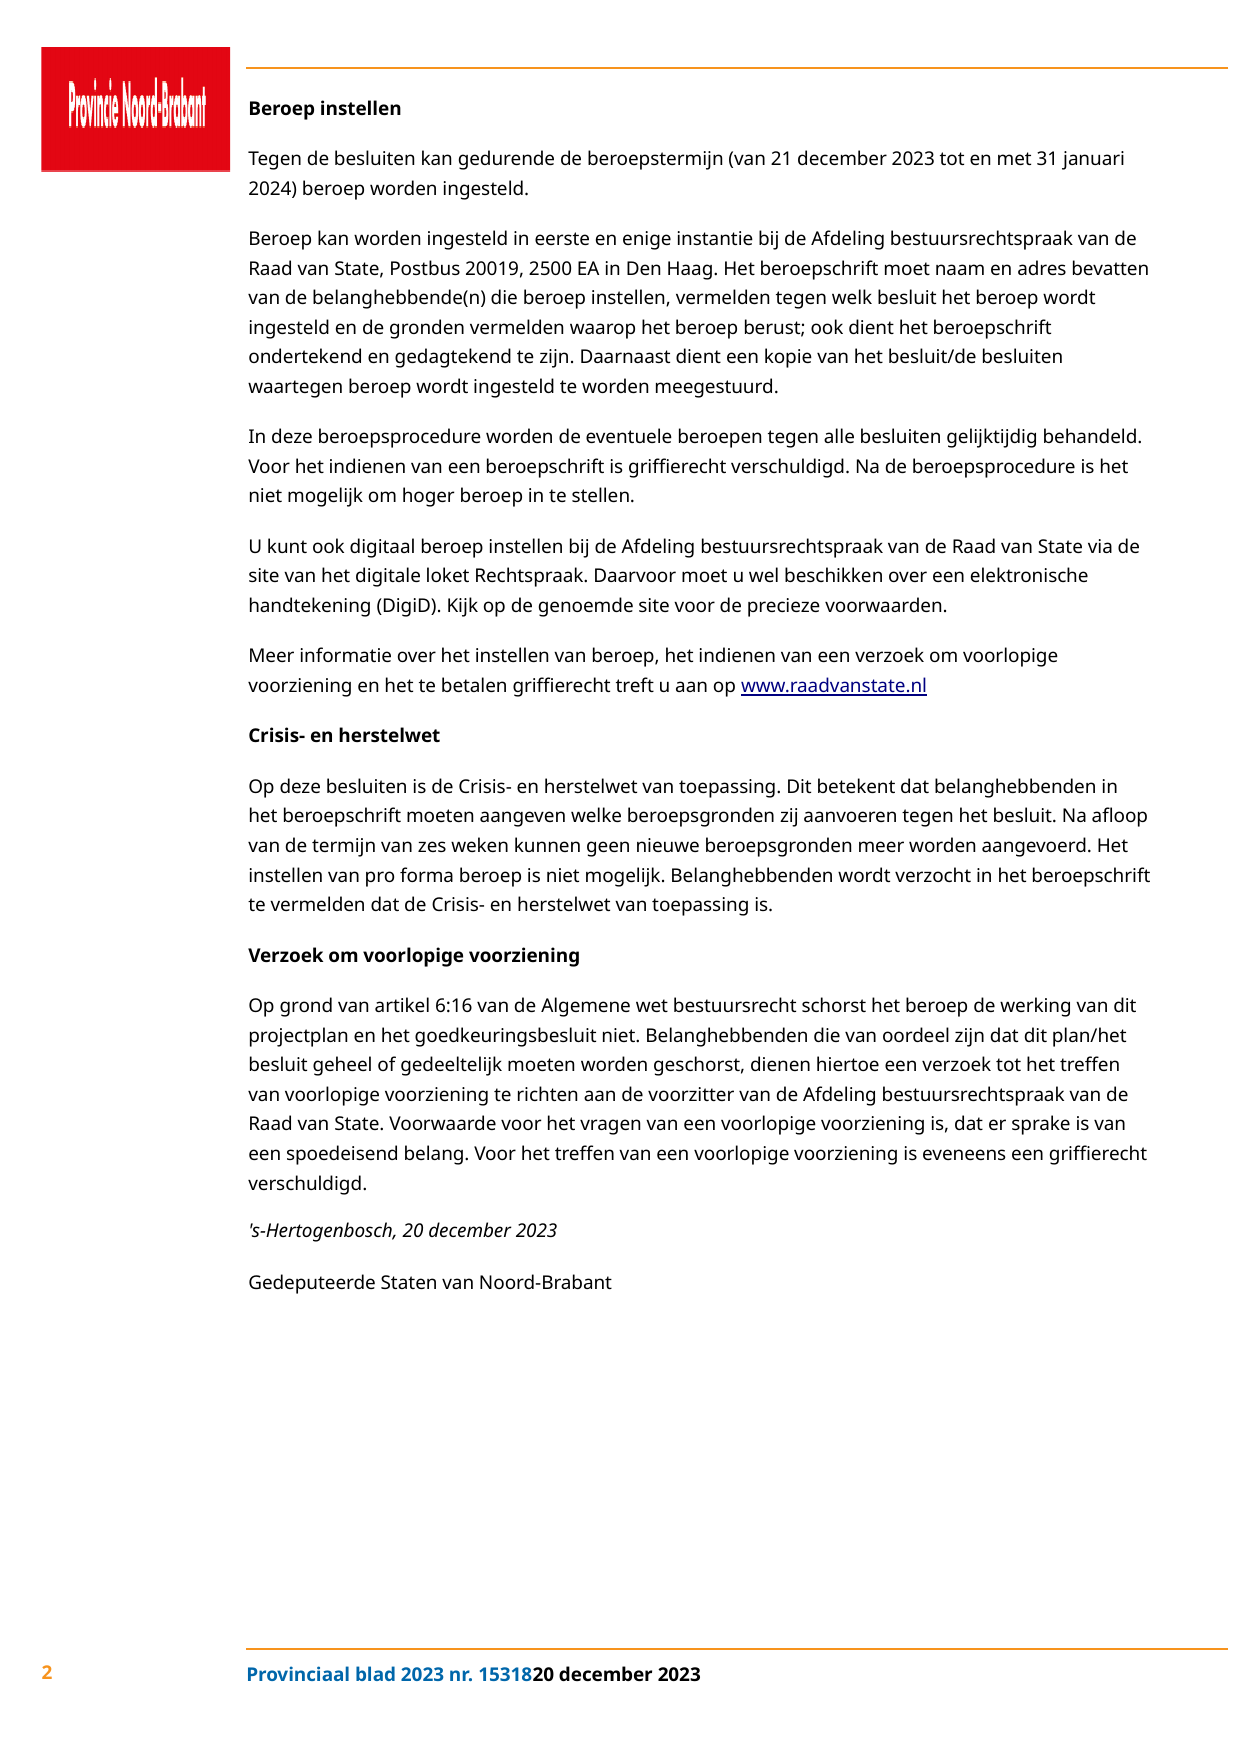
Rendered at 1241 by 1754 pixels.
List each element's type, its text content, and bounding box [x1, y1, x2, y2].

text Gedeputeerde Staten van Noord-Brabant [248, 1269, 1152, 1295]
picture [41, 47, 231, 172]
text Crisis- en herstelwet [248, 723, 1152, 748]
text Op grond van artikel 6:16 van de Algemene wet bestuursrecht schorst het beroep de werking van dit projectplan en het goedkeuringsbesluit niet. Belanghebbenden die van oordeel zijn dat dit plan/het besluit geheel of gedeeltelijk moeten worden geschorst, dienen hiertoe een verzoek tot het treffen van voorlopige voorziening te richten aan de voorzitter van de Afdeling bestuursrechtspraak van de Raad van State. Voorwaarde voor het vragen van een voorlopige voorziening is, dat er sprake is van een spoedeisend belang. Voor het treffen van een voorlopige voorziening is eveneens een griffierecht verschuldigd. [248, 992, 1152, 1196]
text Op deze besluiten is de Crisis- en herstelwet van toepassing. Dit betekent dat belanghebbenden in het beroepschrift moeten aangeven welke beroepsgronden zij aanvoeren tegen het besluit. Na afloop van de termijn van zes weken kunnen geen nieuwe beroepsgronden meer worden aangevoerd. Het instellen van pro forma beroep is niet mogelijk. Belanghebbenden wordt verzocht in het beroepschrift te vermelden dat de Crisis- en herstelwet van toepassing is. [248, 773, 1152, 917]
text U kunt ook digitaal beroep instellen bij de Afdeling bestuursrechtspraak van de Raad van State via de site van het digitale loket Rechtspraak. Daarvoor moet u wel beschikken over een elektronische handtekening (DigiD). Kijk op de genoemde site voor de precieze voorwaarden. [248, 533, 1152, 618]
text 's-Hertogenbosch, 20 december 2023 [248, 1218, 1152, 1243]
text Beroep instellen [248, 95, 1152, 121]
text Tegen de besluiten kan gedurende de beroepstermijn (van 21 december 2023 tot en met 31 januari 2024) beroep worden ingesteld. [248, 145, 1152, 201]
text In deze beroepsprocedure worden de eventuele beroepen tegen alle besluiten gelijktijdig behandeld. Voor het indienen van een beroepschrift is griffierecht verschuldigd. Na de beroepsprocedure is het niet mogelijk om hoger beroep in te stellen. [248, 423, 1152, 508]
text Beroep kan worden ingesteld in eerste en enige instantie bij de Afdeling bestuursrechtspraak van de Raad van State, Postbus 20019, 2500 EA in Den Haag. Het beroepschrift moet naam en adres bevatten van de belanghebbende(n) die beroep instellen, vermelden tegen welk besluit het beroep wordt ingesteld en de gronden vermelden waarop het beroep berust; ook dient het beroepschrift ondertekend en gedagtekend te zijn. Daarnaast dient een kopie van het besluit/de besluiten waartegen beroep wordt ingesteld te worden meegestuurd. [248, 225, 1152, 399]
text Meer informatie over het instellen van beroep, het indienen van een verzoek om voorlopige voorziening en het te betalen griffierecht treft u aan op www.raadvanstate.nl [248, 643, 1152, 698]
text Verzoek om voorlopige voorziening [248, 942, 1152, 968]
